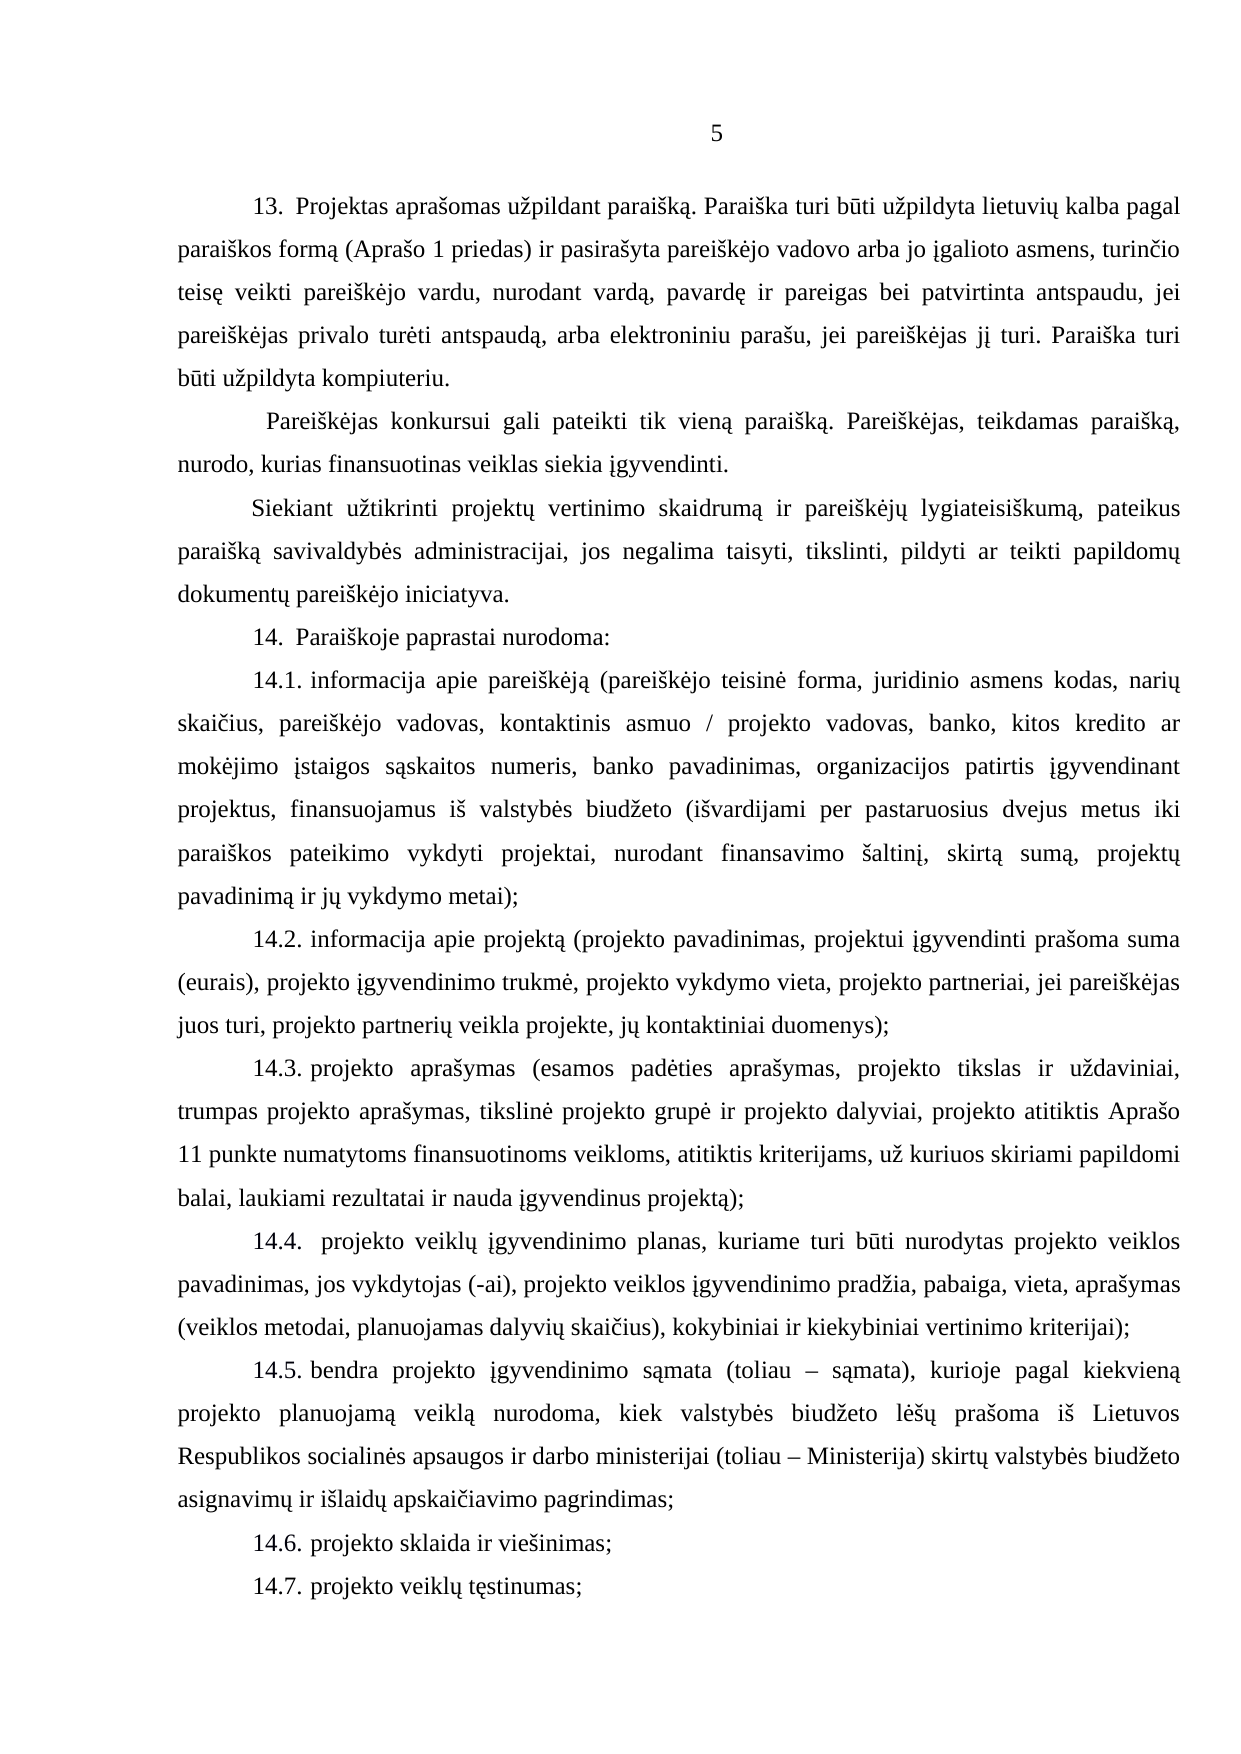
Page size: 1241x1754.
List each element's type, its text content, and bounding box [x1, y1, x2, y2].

text Siekiant užtikrinti projektų vertinimo skaidrumą ir pareiškėjų lygiateisiškumą, pateikus paraišką savivaldybės administracijai, jos negalima taisyti, tikslinti, pildyti ar teikti papildomų dokumentų pareiškėjo iniciatyva. [177, 493, 1181, 608]
text 14. Paraiškoje paprastai nurodoma: [177, 622, 1181, 651]
text Pareiškėjas konkursui gali pateikti tik vieną paraišką. Pareiškėjas, teikdamas paraišką, nurodo, kurias finansuotinas veiklas siekia įgyvendinti. [177, 406, 1181, 478]
text 14.2. informacija apie projektą (projekto pavadinimas, projektui įgyvendinti prašoma suma (eurais), projekto įgyvendinimo trukmė, projekto vykdymo vieta, projekto partneriai, jei pareiškėjas juos turi, projekto partnerių veikla projekte, jų kontaktiniai duomenys); [177, 924, 1181, 1039]
text 13. Projektas aprašomas užpildant paraišką. Paraiška turi būti užpildyta lietuvių kalba pagal paraiškos formą (Aprašo 1 priedas) ir pasirašyta pareiškėjo vadovo arba jo įgalioto asmens, turinčio teisę veikti pareiškėjo vardu, nurodant vardą, pavardę ir pareigas bei patvirtinta antspaudu, jei pareiškėjas privalo turėti antspaudą, arba elektroniniu parašu, jei pareiškėjas jį turi. Paraiška turi būti užpildyta kompiuteriu. [177, 191, 1181, 392]
text 14.3. projekto aprašymas (esamos padėties aprašymas, projekto tikslas ir uždaviniai, trumpas projekto aprašymas, tikslinė projekto grupė ir projekto dalyviai, projekto atitiktis Aprašo 11 punkte numatytoms finansuotinoms veikloms, atitiktis kriterijams, už kuriuos skiriami papildomi balai, laukiami rezultatai ir nauda įgyvendinus projektą); [177, 1053, 1181, 1211]
text 14.5. bendra projekto įgyvendinimo sąmata (toliau – sąmata), kurioje pagal kiekvieną projekto planuojamą veiklą nurodoma, kiek valstybės biudžeto lėšų prašoma iš Lietuvos Respublikos socialinės apsaugos ir darbo ministerijai (toliau – Ministerija) skirtų valstybės biudžeto asignavimų ir išlaidų apskaičiavimo pagrindimas; [177, 1355, 1181, 1513]
text 14.6. projekto sklaida ir viešinimas; [177, 1528, 1181, 1556]
text 14.7. projekto veiklų tęstinumas; [177, 1571, 1181, 1599]
text 14.1. informacija apie pareiškėją (pareiškėjo teisinė forma, juridinio asmens kodas, narių skaičius, pareiškėjo vadovas, kontaktinis asmuo / projekto vadovas, banko, kitos kredito ar mokėjimo įstaigos sąskaitos numeris, banko pavadinimas, organizacijos patirtis įgyvendinant projektus, finansuojamus iš valstybės biudžeto (išvardijami per pastaruosius dvejus metus iki paraiškos pateikimo vykdyti projektai, nurodant finansavimo šaltinį, skirtą sumą, projektų pavadinimą ir jų vykdymo metai); [177, 665, 1181, 909]
text 14.4. projekto veiklų įgyvendinimo planas, kuriame turi būti nurodytas projekto veiklos pavadinimas, jos vykdytojas (-ai), projekto veiklos įgyvendinimo pradžia, pabaiga, vieta, aprašymas (veiklos metodai, planuojamas dalyvių skaičius), kokybiniai ir kiekybiniai vertinimo kriterijai); [177, 1226, 1181, 1341]
